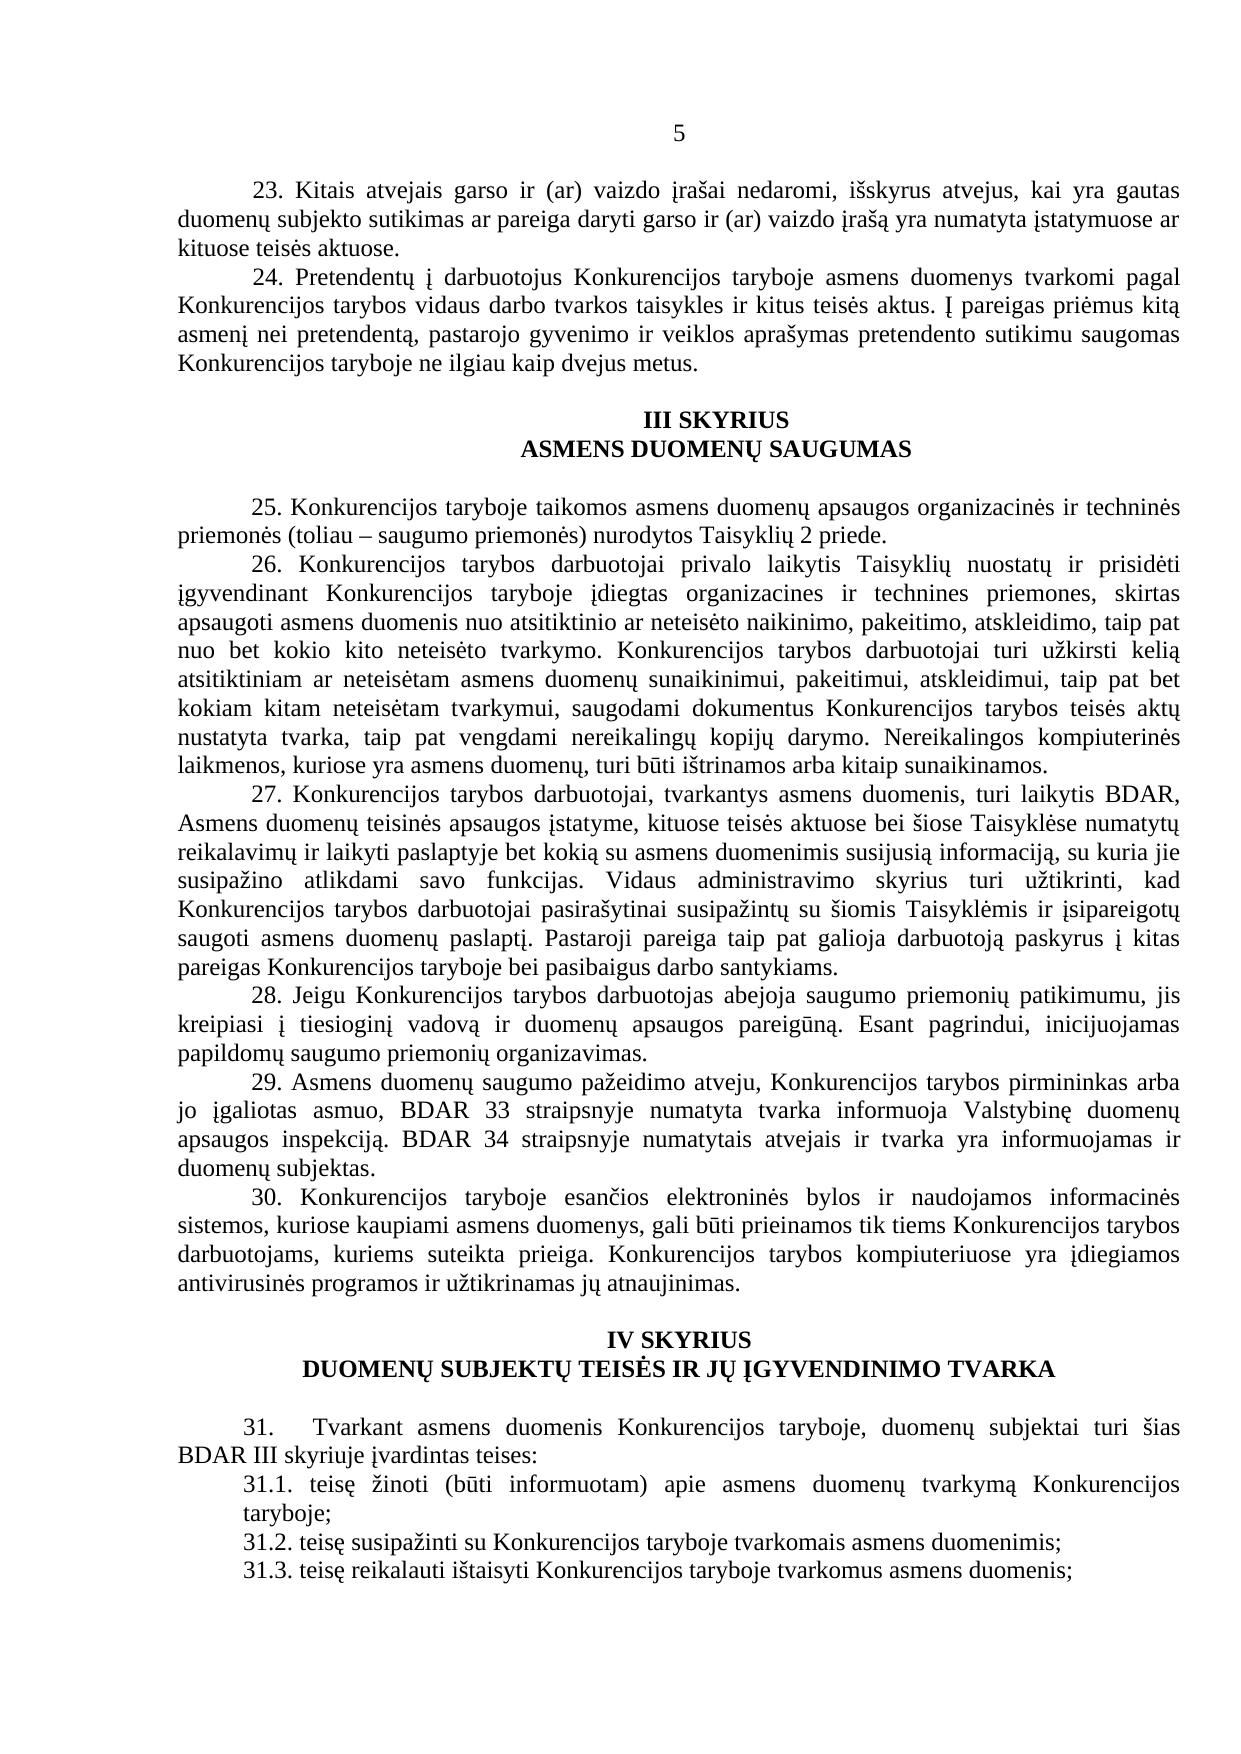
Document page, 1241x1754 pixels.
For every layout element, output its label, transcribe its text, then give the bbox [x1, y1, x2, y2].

text 31.1. teisę žinoti (būti informuotam) apie asmens duomenų tvarkymą Konkurencijos taryboje; [243, 1469, 1181, 1527]
text 31. Tvarkant asmens duomenis Konkurencijos taryboje, duomenų subjektai turi šias BDAR III skyriuje įvardintas teises: [177, 1412, 1181, 1469]
text 31.3. teisę reikalauti ištaisyti Konkurencijos taryboje tvarkomus asmens duomenis; [243, 1556, 1181, 1584]
text 25. Konkurencijos taryboje taikomos asmens duomenų apsaugos organizacinės ir techninės priemonės (toliau – saugumo priemonės) nurodytos Taisyklių 2 priede. [177, 492, 1181, 549]
text III SKYRIUS [177, 406, 1181, 434]
text 23. Kitais atvejais garso ir (ar) vaizdo įrašai nedaromi, išskyrus atvejus, kai yra gautas duomenų subjekto sutikimas ar pareiga daryti garso ir (ar) vaizdo įrašą yra numatyta įstatymuose ar kituose teisės aktuose. [177, 176, 1181, 262]
text ASMENS DUOMENŲ SAUGUMAS [177, 434, 1181, 463]
text 31.2. teisę susipažinti su Konkurencijos taryboje tvarkomais asmens duomenimis; [243, 1527, 1181, 1556]
text IV SKYRIUS [177, 1326, 1181, 1354]
text 26. Konkurencijos tarybos darbuotojai privalo laikytis Taisyklių nuostatų ir prisidėti įgyvendinant Konkurencijos taryboje įdiegtas organizacines ir technines priemones, skirtas apsaugoti asmens duomenis nuo atsitiktinio ar neteisėto naikinimo, pakeitimo, atskleidimo, taip pat nuo bet kokio kito neteisėto tvarkymo. Konkurencijos tarybos darbuotojai turi užkirsti kelią atsitiktiniam ar neteisėtam asmens duomenų sunaikinimui, pakeitimui, atskleidimui, taip pat bet kokiam kitam neteisėtam tvarkymui, saugodami dokumentus Konkurencijos tarybos teisės aktų nustatyta tvarka, taip pat vengdami nereikalingų kopijų darymo. Nereikalingos kompiuterinės laikmenos, kuriose yra asmens duomenų, turi būti ištrinamos arba kitaip sunaikinamos. [177, 549, 1181, 779]
text 30. Konkurencijos taryboje esančios elektroninės bylos ir naudojamos informacinės sistemos, kuriose kaupiami asmens duomenys, gali būti prieinamos tik tiems Konkurencijos tarybos darbuotojams, kuriems suteikta prieiga. Konkurencijos tarybos kompiuteriuose yra įdiegiamos antivirusinės programos ir užtikrinamas jų atnaujinimas. [177, 1182, 1181, 1297]
text DUOMENŲ SUBJEKTŲ TEISĖS IR JŲ ĮGYVENDINIMO TVARKA [177, 1354, 1181, 1383]
text 29. Asmens duomenų saugumo pažeidimo atveju, Konkurencijos tarybos pirmininkas arba jo įgaliotas asmuo, BDAR 33 straipsnyje numatyta tvarka informuoja Valstybinę duomenų apsaugos inspekciją. BDAR 34 straipsnyje numatytais atvejais ir tvarka yra informuojamas ir duomenų subjektas. [177, 1067, 1181, 1182]
text 28. Jeigu Konkurencijos tarybos darbuotojas abejoja saugumo priemonių patikimumu, jis kreipiasi į tiesioginį vadovą ir duomenų apsaugos pareigūną. Esant pagrindui, inicijuojamas papildomų saugumo priemonių organizavimas. [177, 981, 1181, 1067]
text 24. Pretendentų į darbuotojus Konkurencijos taryboje asmens duomenys tvarkomi pagal Konkurencijos tarybos vidaus darbo tvarkos taisykles ir kitus teisės aktus. Į pareigas priėmus kitą asmenį nei pretendentą, pastarojo gyvenimo ir veiklos aprašymas pretendento sutikimu saugomas Konkurencijos taryboje ne ilgiau kaip dvejus metus. [177, 262, 1181, 377]
text 27. Konkurencijos tarybos darbuotojai, tvarkantys asmens duomenis, turi laikytis BDAR, Asmens duomenų teisinės apsaugos įstatyme, kituose teisės aktuose bei šiose Taisyklėse numatytų reikalavimų ir laikyti paslaptyje bet kokią su asmens duomenimis susijusią informaciją, su kuria jie susipažino atlikdami savo funkcijas. Vidaus administravimo skyrius turi užtikrinti, kad Konkurencijos tarybos darbuotojai pasirašytinai susipažintų su šiomis Taisyklėmis ir įsipareigotų saugoti asmens duomenų paslaptį. Pastaroji pareiga taip pat galioja darbuotoją paskyrus į kitas pareigas Konkurencijos taryboje bei pasibaigus darbo santykiams. [177, 779, 1181, 981]
